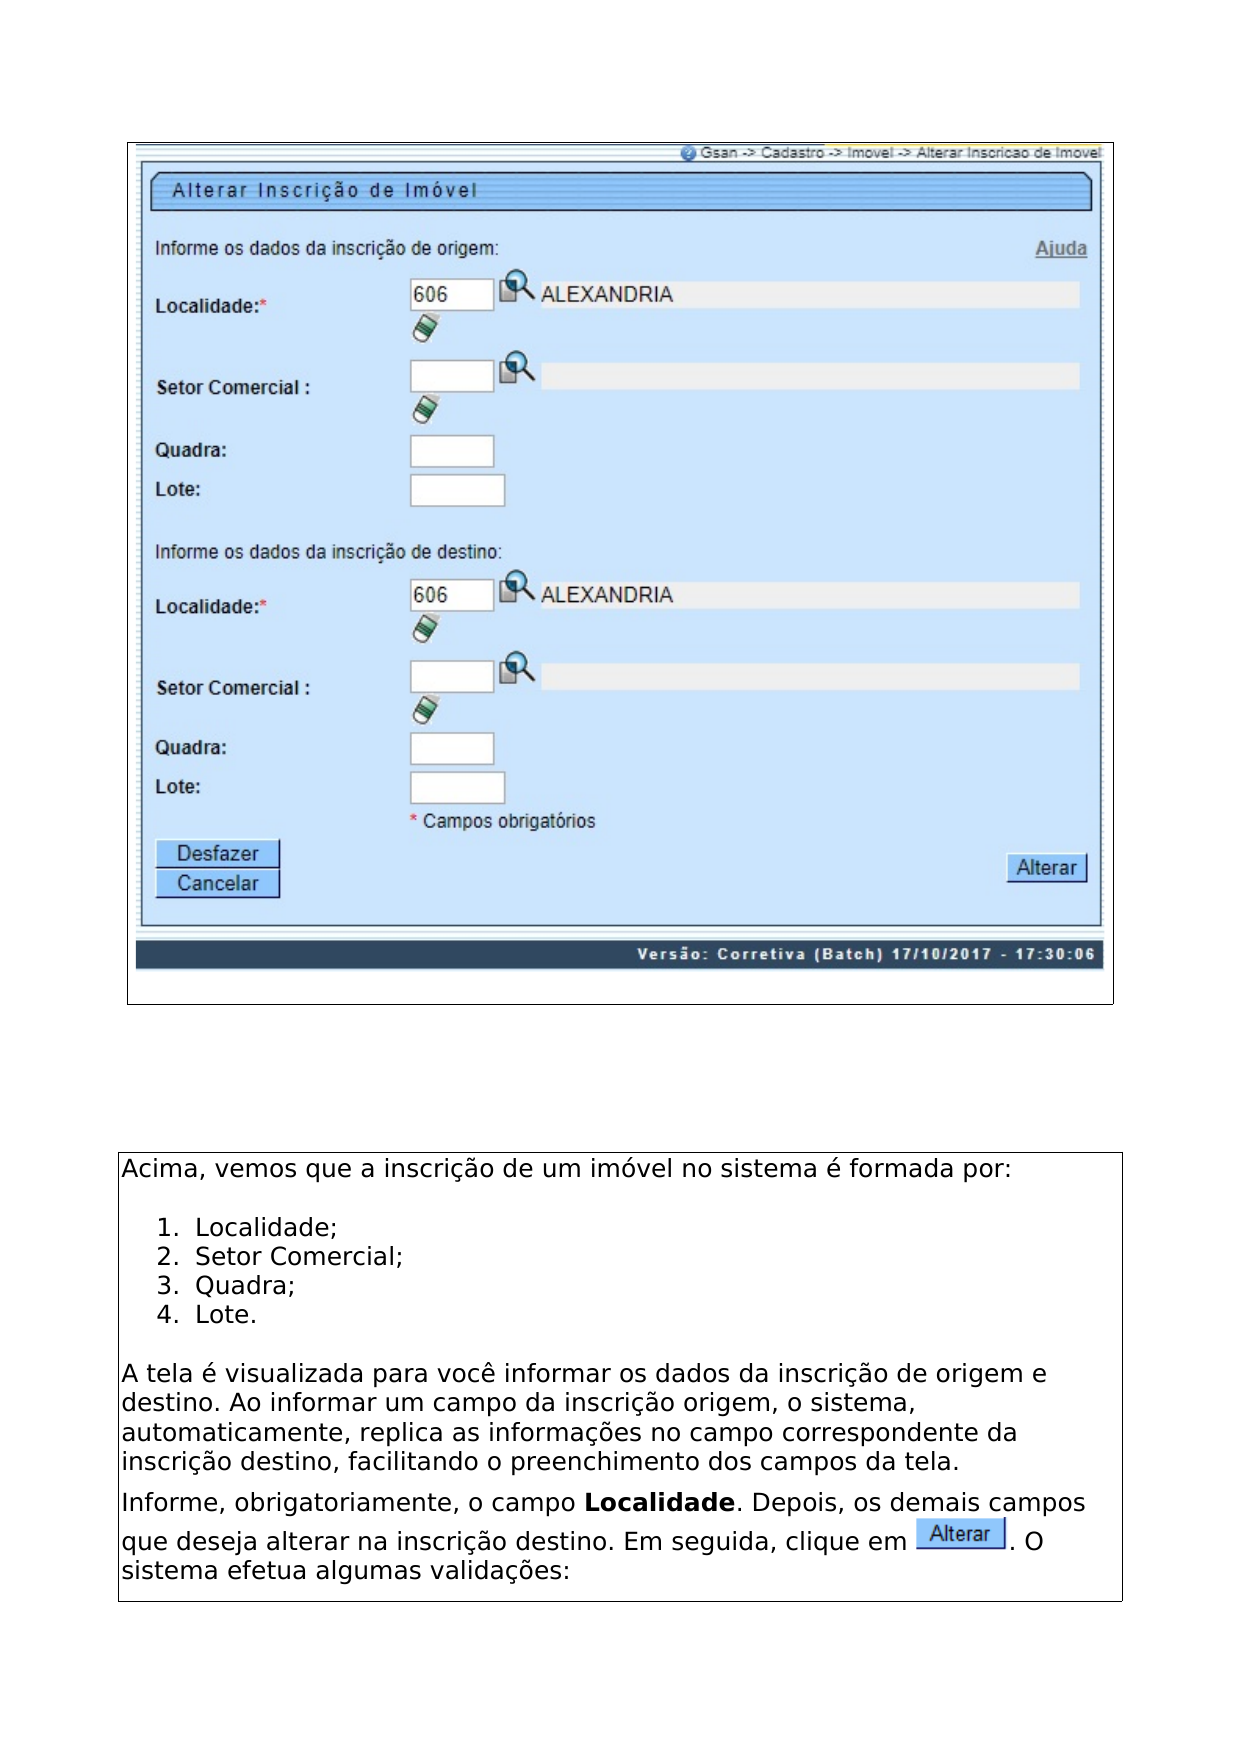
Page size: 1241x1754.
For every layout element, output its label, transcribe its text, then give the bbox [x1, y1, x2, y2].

table_header Acima, vemos que a inscrição de um imóvel no sistema é formada por: Localidade; Setor Comercial; Quadra; Lote. A tela é visualizada para você informar os dados da inscrição de origem e destino. Ao informar um campo da inscrição origem, o sistema, automaticamente, replica as informações no campo correspondente da inscrição destino, facilitando o preenchimento dos campos da tela. Informe, obrigatoriamente, o campo Localidade. Depois, os demais campos que deseja alterar na inscrição destino. Em seguida, clique em . O sistema efetua algumas validações: Verificar existência de dados: Caso não exista a tabela na base de dados, o sistema exibe a mensagem: Tabela <xxxxx> inexistente e cancela a operação. Caso a tabela esteja sem dados, o sistema exibe a mensagem: Tabela <xxxx> sem dados para seleção e cancela a operação. Verificar existência da localidade: Caso o código da localidade não conste no sistema, é exibida a mensagem: Localidade inexistente. Verificar existência do setor: Caso o código do setor não conste no sistema, é exibida a mensagem: Setor Comercial inexistente. Caso o setor comercial informado seja alternativo, o sistema exibe a mensagem: Setor Comercial alternativo não pode ser informado para imóvel. Verificar existência da quadra: Caso o código da quadra não exista no sistema, é exibida a mensagem: Quadra inexistente. Verificar preenchimento dos campos: Caso o usuário informe a quadra da inscrição e não informe ou selecione o setor comercial, o sistema exibe a mensagem: Informe o Setor Comercial da inscrição. Caso o usuário informe o lote da inscrição e não informe ou selecione a quadra, o sistema exibe a mensagem: Informe a Quadra da inscrição. Caso o usuário não informe o setor comercial destino, o sistema verifica se na localidade destino existe o setor de origem informado ou, caso o setor de origem não tenha sido informado, verifica se na localidade destino existem todos os setores da localidade origem que tenham imóveis a eles associados; caso não existam, o sistema exibe a mensagem: Não existem na localidade destino os setores comerciais correspondentes aos setores comerciais da localidade origem. Caso o usuário não informe a quadra destino, o sistema verifica se no setor comercial destino existe a quadra de origem informada ou, caso a quadra de origem não tenha sido informada, verifica se no setor comercial destino existem todas as quadras do setor comercial origem que tenham imóveis a elas associados; caso não existam, o sistema exibe a mensagem: Não existem no setor comercial destino as quadras correspondentes as quadras do setor comercial origem. Verificar pré-requisitos para alteração da inscrição: Caso alguma das quadras da inscrição de origem cuja rota não tenha sido faturada esteja sendo transferida para uma quadra da inscrição de destino, cuja rota já tenha sido faturada, o sistema exibe a mensagem: Não é possível transferir quadra de rota não faturada para quadra de rota já faturada e encerra o processamento. Caso algum imóvel da inscrição de origem esteja com algum tipo de situação especial de faturamento ou cobrança, o sistema exibe a mensagem: Não é possível a transferência de imóveis com algum tipo de situação especial de faturamento ou cobrança e encerra o processamento. Verificar sucesso da transação: Caso o código de retorno da operação efetuada no banco de dados seja diferente de zero, o sistema exibe a mensagem conforme o código de retorno; caso contrário, o sistema exibe a mensagem: <> efetuada com sucesso. Verificar duplicidade de inscrição: Caso a alteração da inscrição provoque duplicidade de local, setor, quadra, lote e sublote, o sistema exibe a mensagem: Não é possível efetuar a alteração pela ocorrência de duplicidade de inscrição e encerra o processamento. Verificar Existência de Alteração de Inscrição Pendente para o Imóvel: Caso exista alteração de inscrição pendente para o imóvel, o sistema indica exclusão da alteração pendente em razão de nova alteração. Verificar Duplicidade de Inscrição: Caso exista algum imóvel pendente de alteração com a mesma inscrição: Será exibida a mensagem: Existe uma alteração de inscrição para ser realizada no encerramento do faturamento para o imóvel de matrícula <> que coincide com a Inscrição Final informada. Não é possível programar a alteração da inscrição para o encerramento do faturamento porque ocorrerá duplicidade de inscrições. Informe outra Inscrição Final. Não efetiva as inclusões no sistema. [119, 1153, 1122, 1601]
picture [135, 144, 1105, 972]
picture [916, 1517, 1009, 1551]
table_header [128, 143, 1113, 1003]
